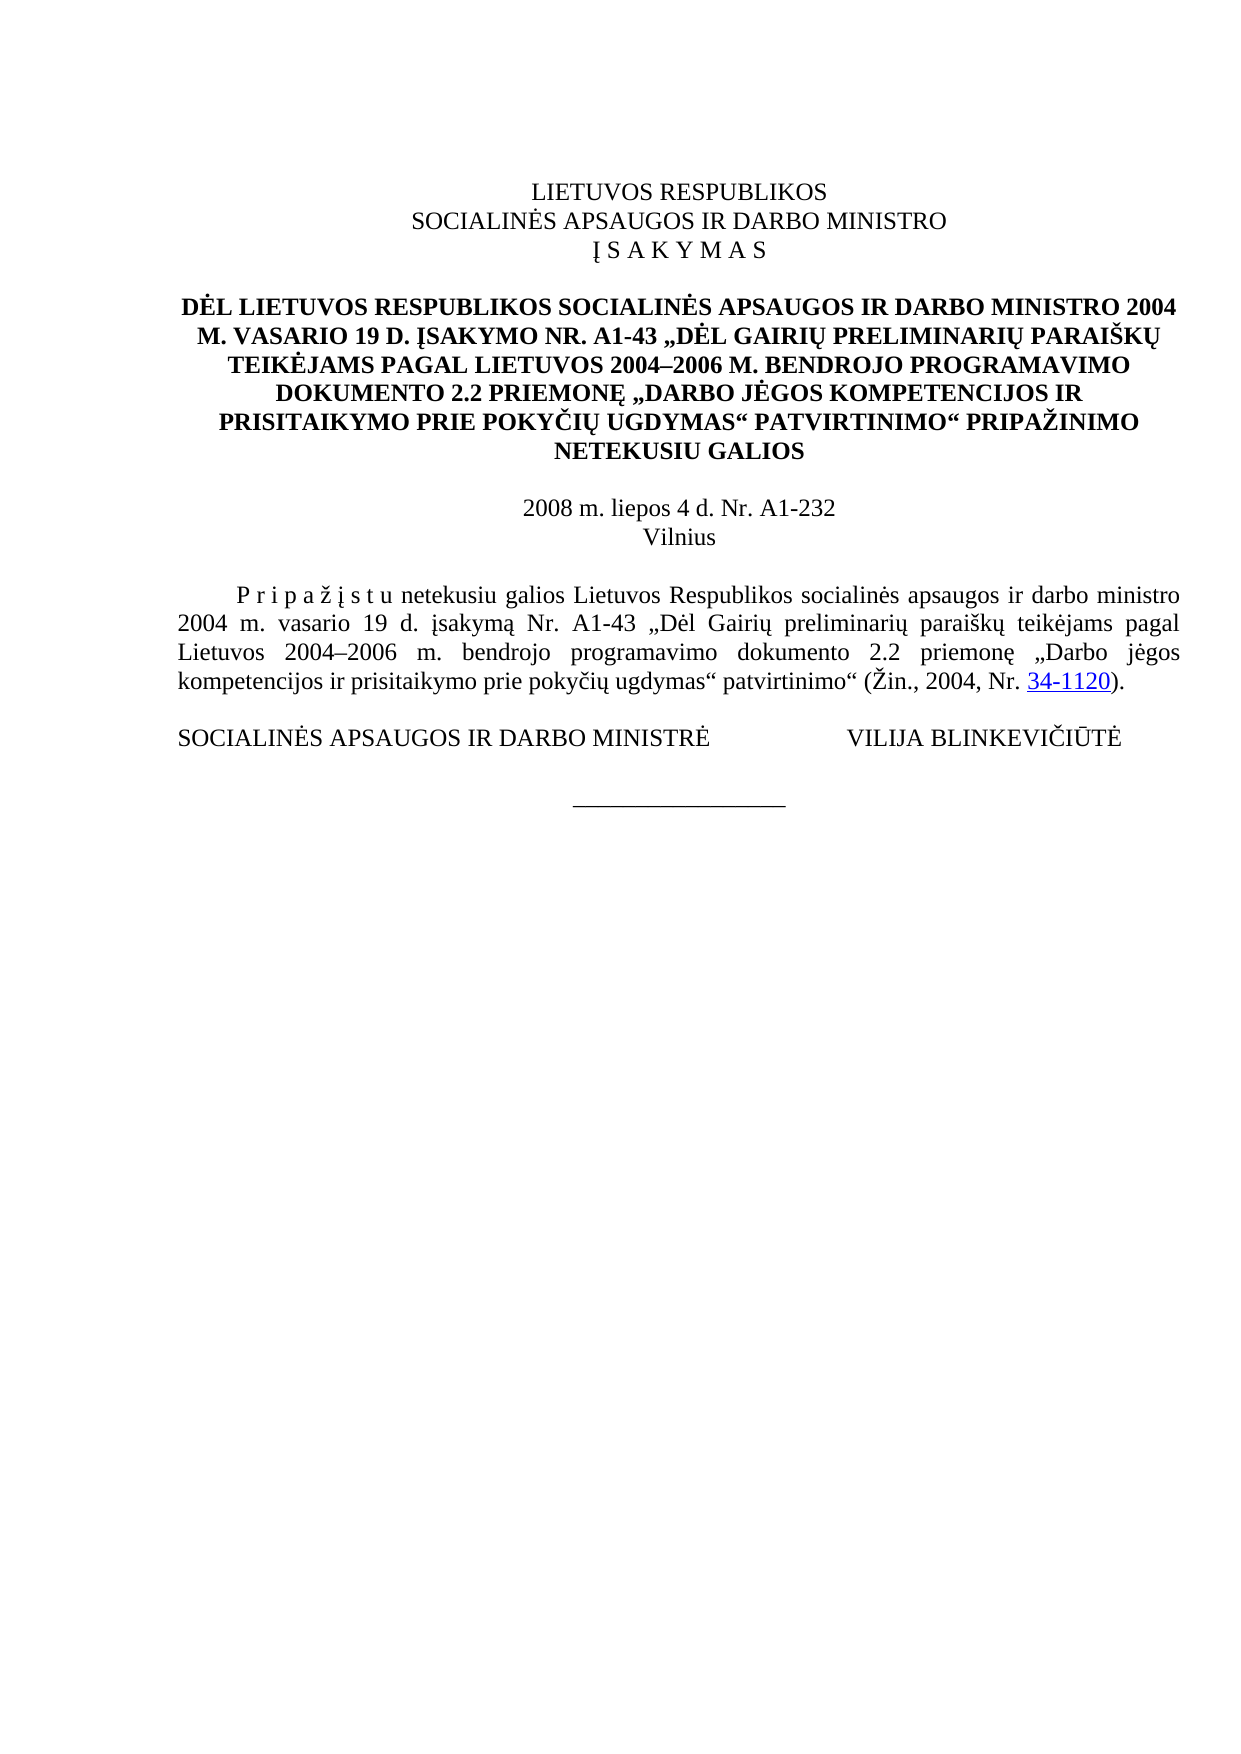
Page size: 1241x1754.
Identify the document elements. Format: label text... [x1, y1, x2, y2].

text LIETUVOS RESPUBLIKOS [177, 177, 1181, 206]
text ĮSAKYMAS [177, 235, 1181, 263]
text 2008 m. liepos 4 d. Nr. A1-232 [177, 493, 1181, 522]
text SOCIALINĖS APSAUGOS IR DARBO MINISTRO [177, 206, 1181, 235]
text SOCIALINĖS APSAUGOS IR DARBO MINISTRĖ VILIJA BLINKEVIČIŪTĖ [177, 723, 1181, 752]
text Vilnius [177, 522, 1181, 551]
text Pripažįstu netekusiu galios Lietuvos Respublikos socialinės apsaugos ir darbo ministro 2004 m. vasario 19 d. įsakymą Nr. A1-43 „Dėl Gairių preliminarių paraiškų teikėjams pagal Lietuvos 2004–2006 m. bendrojo programavimo dokumento 2.2 priemonę „Darbo jėgos kompetencijos ir prisitaikymo prie pokyčių ugdymas“ patvirtinimo“ (Žin., 2004, Nr. 34-1120). [177, 580, 1181, 695]
text DĖL LIETUVOS RESPUBLIKOS SOCIALINĖS APSAUGOS IR DARBO MINISTRO 2004 M. VASARIO 19 D. ĮSAKYMO NR. A1-43 „DĖL GAIRIŲ PRELIMINARIŲ PARAIŠKŲ TEIKĖJAMS PAGAL LIETUVOS 2004–2006 M. BENDROJO PROGRAMAVIMO DOKUMENTO 2.2 PRIEMONĘ „DARBO JĖGOS KOMPETENCIJOS IR PRISITAIKYMO PRIE POKYČIŲ UGDYMAS“ PATVIRTINIMO“ PRIPAŽINIMO NETEKUSIU GALIOS [177, 292, 1181, 465]
text _________________ [177, 781, 1181, 810]
